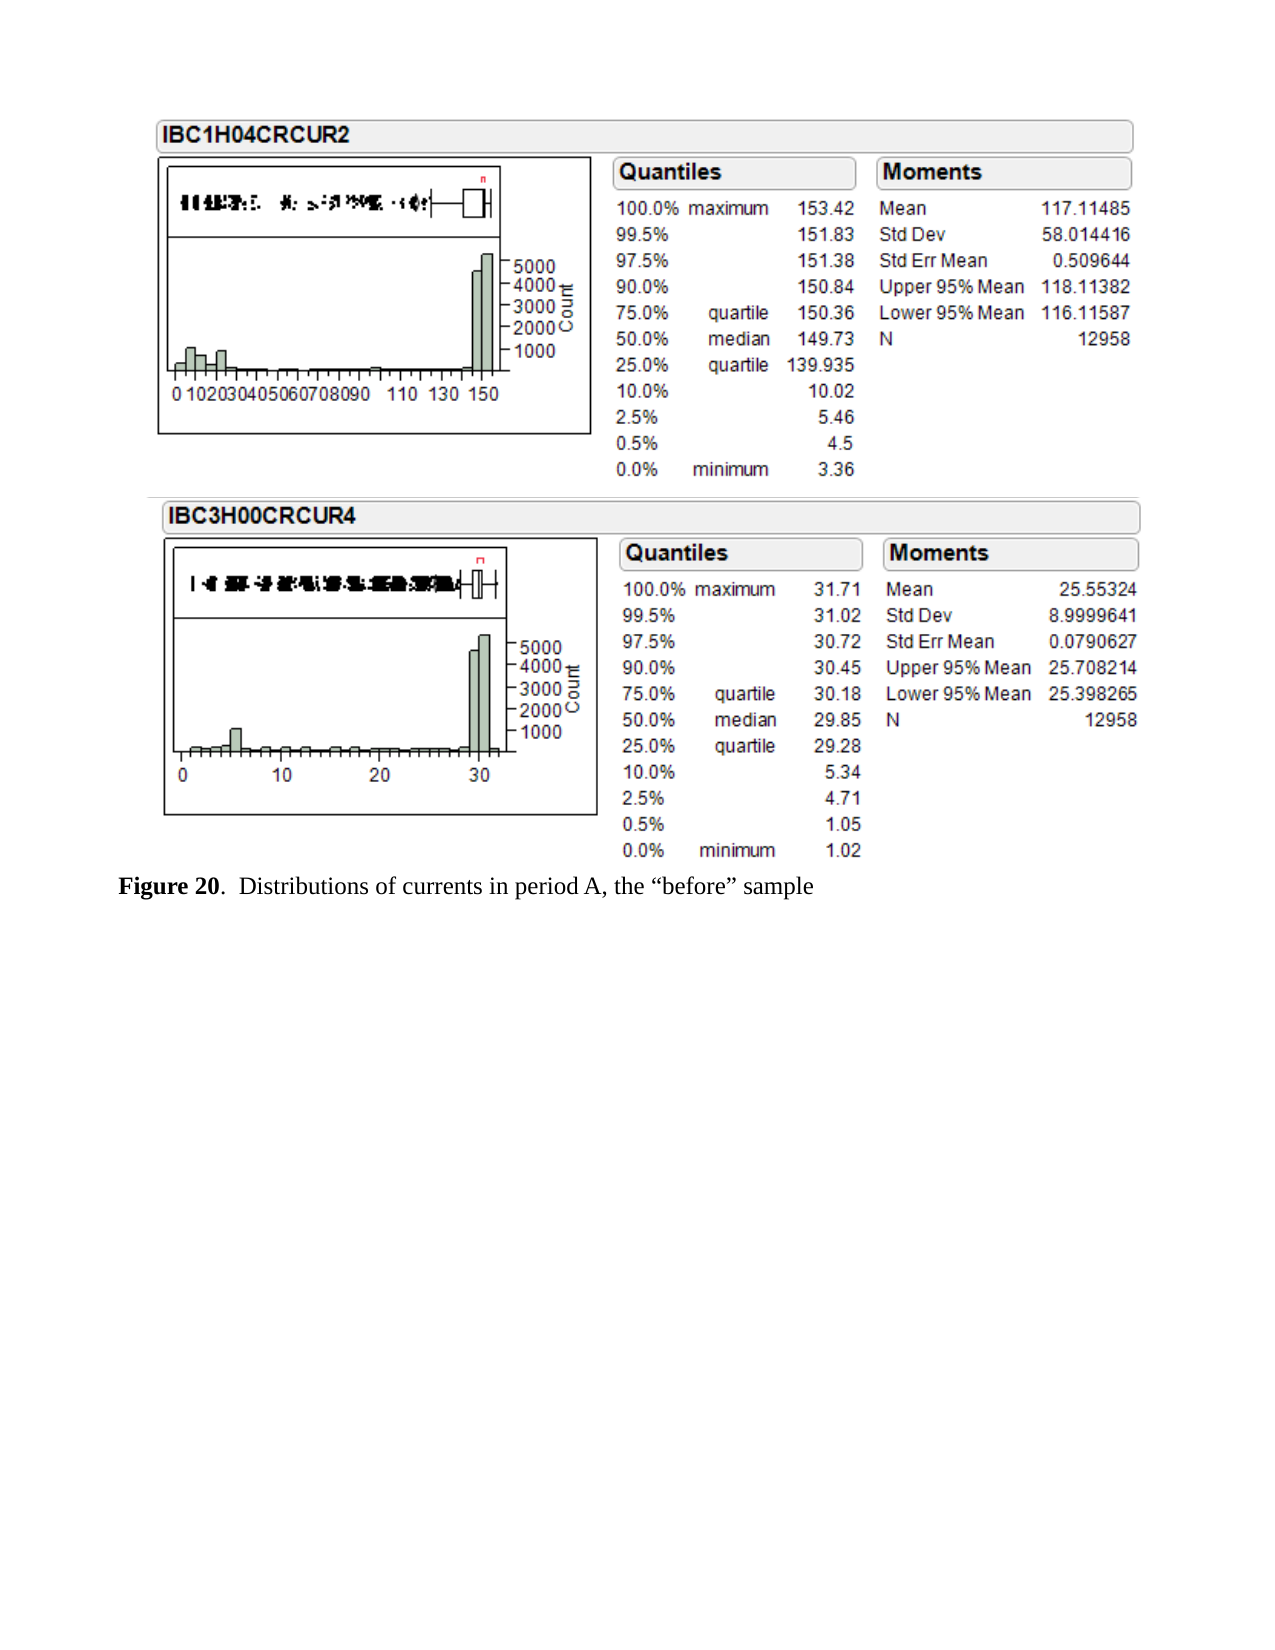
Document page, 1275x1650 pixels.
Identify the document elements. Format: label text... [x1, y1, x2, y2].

picture [124, 497, 1164, 871]
text Figure 20. Distributions of currents in period A, the “before” sample [118, 490, 1157, 899]
picture [118, 118, 1157, 490]
